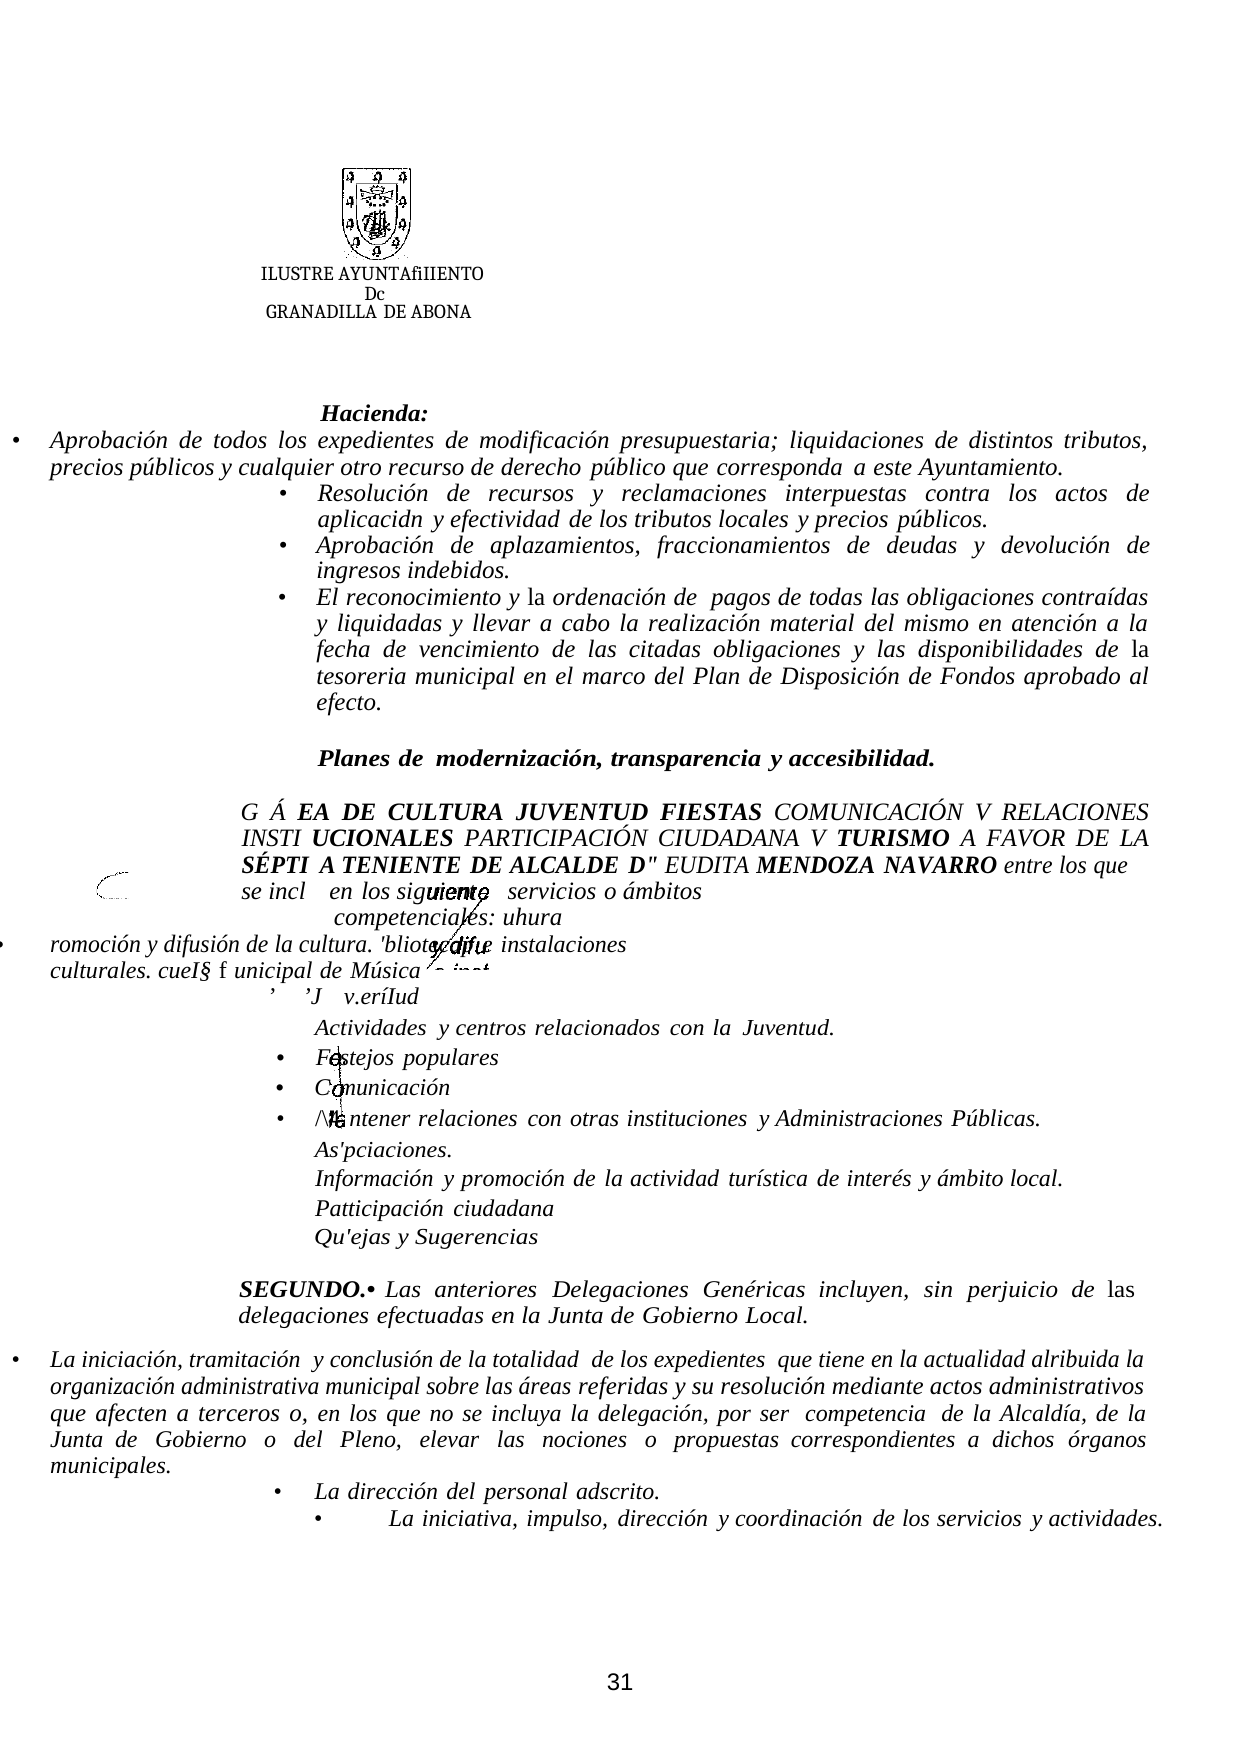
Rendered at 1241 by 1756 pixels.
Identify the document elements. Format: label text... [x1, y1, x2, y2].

text Información y promoción de la actividad turística de interés y ámbito local. Patticipación ciudadana [315, 1164, 1162, 1222]
list Aprobación de todos los expedientes de modificación presupuestaria; liquidaciones de distintos tributos, precios públicos y cualquier otro recurso de derecho público que corresponda a este Ayuntamiento. [11, 428, 1151, 481]
list romoción y difusión de la cultura. 'bliotecap e instalaciones culturales. cueI§ f unicipal de Música [0, 931, 693, 984]
list Resolución de recursos y reclamaciones interpuestas contra los actos de aplicacidn y efectividad de los tributos locales y precios públicos. [278, 481, 1150, 532]
list El reconocimiento y la ordenación de pagos de todas las obligaciones contraídas y liquidadas y llevar a cabo la realización material del mismo en atención a la fecha de vencimiento de las citadas obligaciones y las disponibilidades de la tesoreria municipal en el marco del Plan de Disposición de Fondos aprobado al efecto. [277, 585, 1149, 716]
text ILUSTRE AYUNTAfiIIENTO [261, 264, 1178, 284]
text Qu'ejas y Sugerencias [314, 1224, 1178, 1249]
text SEGUNDO.• Las anteriores Delegaciones Genéricas incluyen, sin perjuicio de las [239, 1276, 1178, 1302]
list C municación [345, 1073, 1178, 1101]
list Aprobación de aplazamientos, fraccionamientos de deudas y devolución de ingresos indebidos. [278, 533, 1150, 584]
list C municación [275, 1073, 329, 1101]
subtitle Planes de modernización, transparencia y accesibilidad. [317, 744, 1178, 772]
text As'pciaciones. [314, 1136, 1178, 1162]
text Hacienda: [320, 400, 1178, 427]
list /\4 ntener relaciones con otras instituciones y Administraciones Públicas. [276, 1104, 1178, 1132]
text G Á EA DE CULTURA JUVENTUD FIESTAS COMUNICACIÓN V RELACIONES INSTI UCIONALES PARTICIPACIÓN CIUDADANA V TURISMO A FAVOR DE LA SÉPTI A TENIENTE DE ALCALDE D" EUDITA MENDOZA NAVARRO entre los que [240, 799, 1149, 879]
text delegaciones efectuadas en la Junta de Gobierno Local. [238, 1302, 1178, 1329]
list La dirección del personal adscrito. [273, 1478, 1178, 1505]
list F stejos populares [276, 1043, 1178, 1070]
text Dc GRANADILLA DE ABONA [266, 284, 481, 323]
list La iniciación, tramitación y conclusión de la totalidad de los expedientes que tiene en la actualidad alribuida la organización administrativa municipal sobre las áreas referidas y su resolución mediante actos administrativos que afecten a terceros o, en los que no se incluya la delegación, por ser competencia de la Alcaldía, de la Junta de Gobierno o del Pleno, elevar las nociones o propuestas correspondientes a dichos órganos municipales. [11, 1347, 1147, 1478]
subtitle se incl en los siguient servicios o ámbitos competenciales: uhura [241, 879, 874, 931]
list La iniciativa, impulso, dirección y coordinación de los servicios y actividades. [313, 1505, 1178, 1532]
text ’ ’J v.eríIud [269, 984, 1178, 1009]
text Actividades y centros relacionados con la Juventud. [314, 1014, 1178, 1040]
